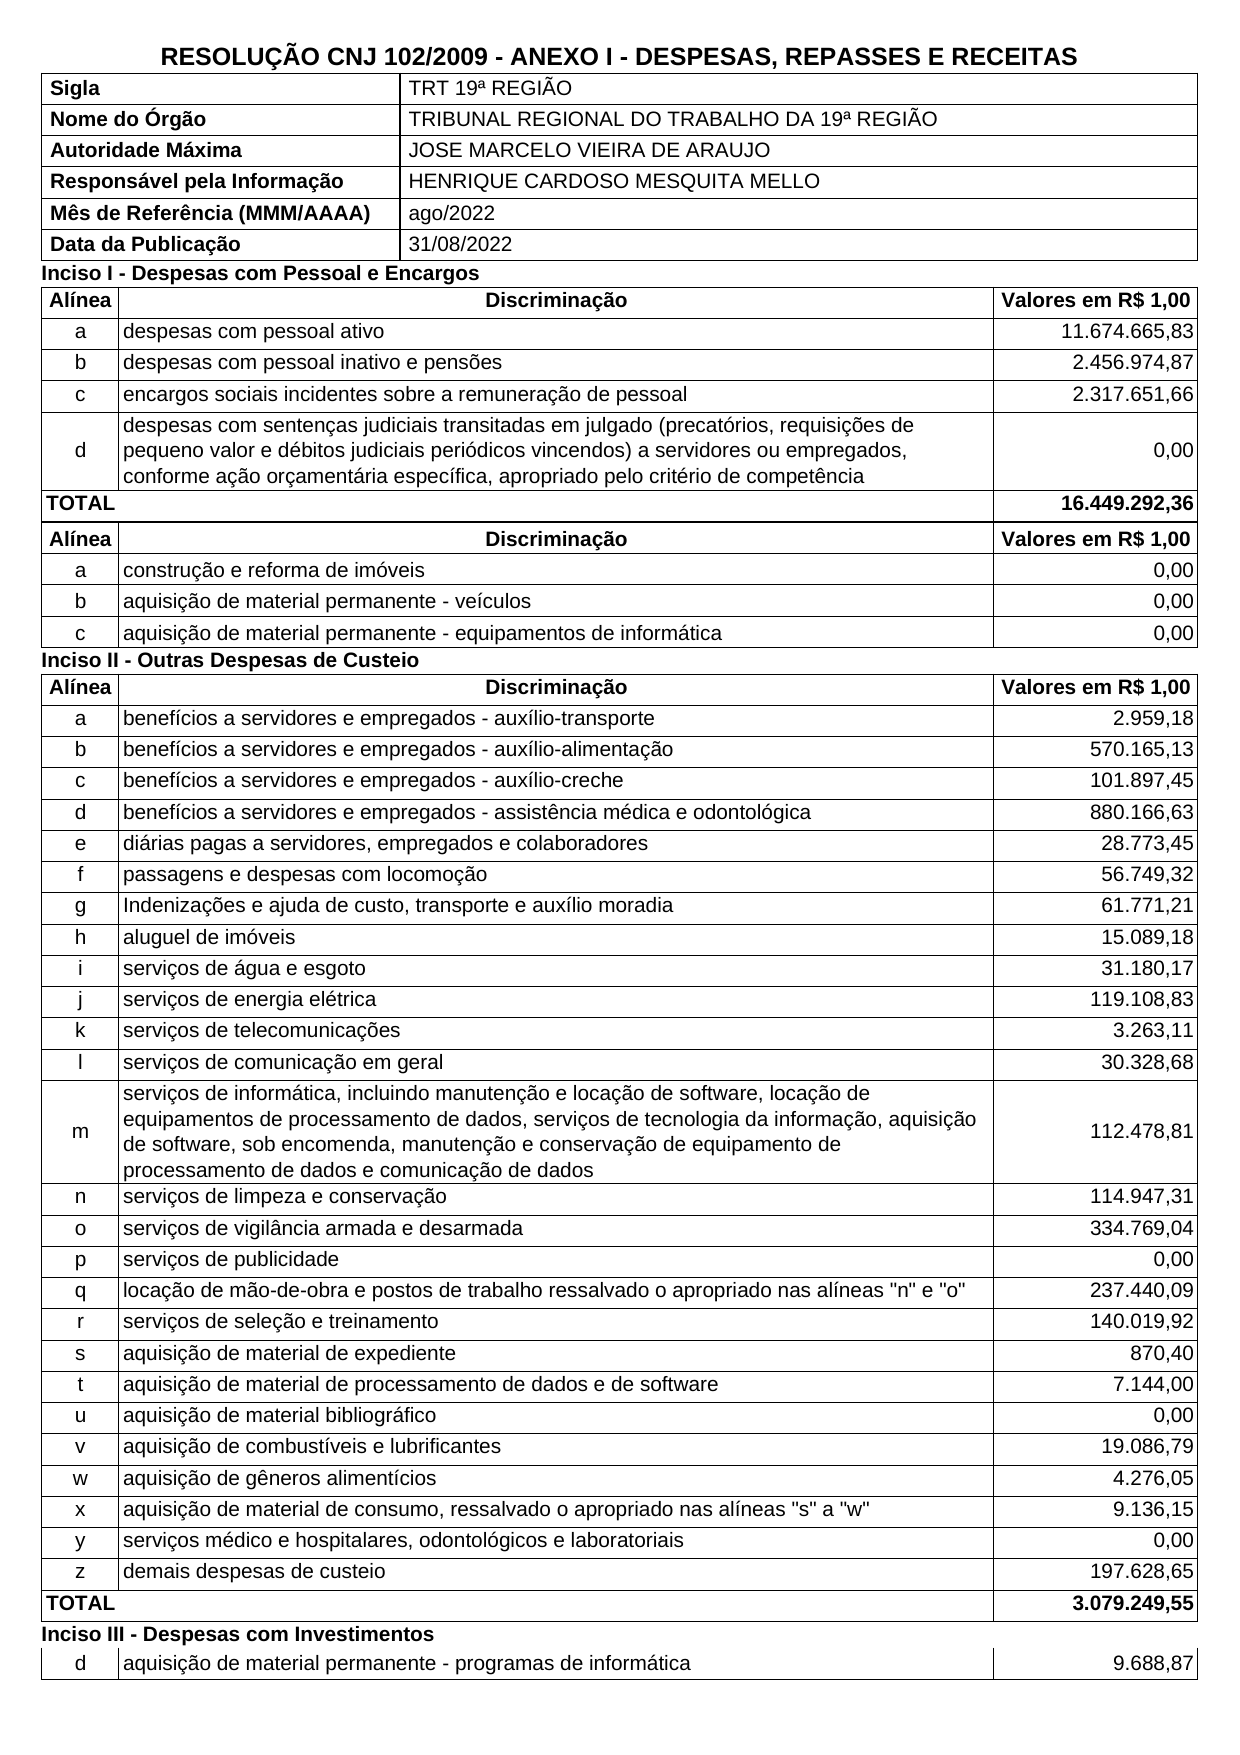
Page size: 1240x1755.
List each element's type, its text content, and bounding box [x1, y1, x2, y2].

table_header Alínea [42, 523, 118, 553]
table_cell 0,00 [994, 1528, 1197, 1558]
table_cell 101.897,45 [994, 768, 1197, 798]
table_cell t [42, 1372, 118, 1402]
table_cell s [42, 1341, 118, 1371]
table_cell Responsável pela Informação [42, 167, 399, 197]
table_cell aquisição de material de expediente [119, 1341, 993, 1371]
table_cell 140.019,92 [994, 1309, 1197, 1339]
table_cell 28.773,45 [994, 831, 1197, 861]
table_cell 16.449.292,36 [994, 491, 1197, 521]
table_header Alínea [42, 675, 118, 705]
table_cell h [42, 925, 118, 955]
table_cell q [42, 1278, 118, 1308]
table_cell e [42, 831, 118, 861]
table_cell u [42, 1403, 118, 1433]
table_cell 0,00 [994, 1403, 1197, 1433]
table_cell 9.136,15 [994, 1497, 1197, 1527]
table_cell Nome do Órgão [42, 105, 399, 135]
table_cell 4.276,05 [994, 1466, 1197, 1496]
table_cell n [42, 1184, 118, 1214]
table_header Discriminação [119, 523, 993, 553]
table_cell Data da Publicação [42, 230, 399, 260]
table_cell passagens e despesas com locomoção [119, 862, 993, 892]
table_cell Mês de Referência (MMM/AAAA) [42, 199, 399, 229]
table_cell a [42, 319, 118, 349]
table_cell l [42, 1050, 118, 1080]
table_cell Indenizações e ajuda de custo, transporte e auxílio moradia [119, 893, 993, 923]
table_cell 3.263,11 [994, 1018, 1197, 1048]
table_header Discriminação [119, 288, 993, 318]
table_cell z [42, 1559, 118, 1589]
table_cell despesas com pessoal inativo e pensões [119, 350, 993, 380]
table_cell 870,40 [994, 1341, 1197, 1371]
table_cell 197.628,65 [994, 1559, 1197, 1589]
table_cell g [42, 893, 118, 923]
table_cell 2.456.974,87 [994, 350, 1197, 380]
table_cell construção e reforma de imóveis [119, 554, 993, 584]
table_cell benefícios a servidores e empregados - auxílio-alimentação [119, 737, 993, 767]
table_cell f [42, 862, 118, 892]
table_cell 114.947,31 [994, 1184, 1197, 1214]
table_cell p [42, 1247, 118, 1277]
table_cell 880.166,63 [994, 800, 1197, 830]
table_cell v [42, 1434, 118, 1464]
table_cell 0,00 [994, 617, 1197, 647]
table_cell r [42, 1309, 118, 1339]
table_header Valores em R$ 1,00 [994, 523, 1197, 553]
table_cell 334.769,04 [994, 1216, 1197, 1246]
table_cell demais despesas de custeio [119, 1559, 993, 1589]
table_cell 7.144,00 [994, 1372, 1197, 1402]
table_cell aquisição de material permanente - veículos [119, 585, 993, 616]
table_cell benefícios a servidores e empregados - auxílio-transporte [119, 706, 993, 736]
table_cell 30.328,68 [994, 1050, 1197, 1080]
table_cell benefícios a servidores e empregados - assistência médica e odontológica [119, 800, 993, 830]
table_cell TRIBUNAL REGIONAL DO TRABALHO DA 19ª REGIÃO [401, 105, 1197, 135]
table_header Discriminação [119, 675, 993, 705]
table_cell d [42, 800, 118, 830]
table_cell locação de mão-de-obra e postos de trabalho ressalvado o apropriado nas alíneas "n" e "o" [119, 1278, 993, 1308]
table_cell 11.674.665,83 [994, 319, 1197, 349]
table_cell serviços de energia elétrica [119, 987, 993, 1017]
table_cell serviços de água e esgoto [119, 956, 993, 986]
table_cell i [42, 956, 118, 986]
table_cell k [42, 1018, 118, 1048]
text Inciso II - Outras Despesas de Custeio [41, 648, 1078, 672]
table_cell 31/08/2022 [401, 230, 1197, 260]
table_cell aquisição de gêneros alimentícios [119, 1466, 993, 1496]
table_cell 112.478,81 [994, 1081, 1197, 1183]
table_header 9.688,87 [994, 1648, 1197, 1679]
table_cell TOTAL [42, 1591, 993, 1621]
table_header Alínea [42, 288, 118, 318]
table_cell o [42, 1216, 118, 1246]
text Inciso I - Despesas com Pessoal e Encargos [41, 261, 1078, 285]
table_cell aquisição de combustíveis e lubrificantes [119, 1434, 993, 1464]
table_cell j [42, 987, 118, 1017]
table_cell c [42, 617, 118, 647]
table_cell c [42, 768, 118, 798]
table_cell 0,00 [994, 1247, 1197, 1277]
table_cell 61.771,21 [994, 893, 1197, 923]
table_cell x [42, 1497, 118, 1527]
text Inciso III - Despesas com Investimentos [41, 1622, 1078, 1646]
table_cell a [42, 554, 118, 584]
table_cell despesas com pessoal ativo [119, 319, 993, 349]
table_cell serviços médico e hospitalares, odontológicos e laboratoriais [119, 1528, 993, 1558]
table_cell aluguel de imóveis [119, 925, 993, 955]
table_cell d [42, 413, 118, 489]
table_cell HENRIQUE CARDOSO MESQUITA MELLO [401, 167, 1197, 197]
table_header Sigla [42, 74, 399, 104]
table_cell b [42, 350, 118, 380]
table_cell serviços de comunicação em geral [119, 1050, 993, 1080]
table_cell b [42, 737, 118, 767]
table_cell ago/2022 [401, 199, 1197, 229]
table_cell 2.959,18 [994, 706, 1197, 736]
table_cell serviços de informática, incluindo manutenção e locação de software, locação de equipamentos de processamento de dados, serviços de tecnologia da informação, aquisição de software, sob encomenda, manutenção e conservação de equipamento de processamento de dados e comunicação de dados [119, 1081, 993, 1183]
table_cell aquisição de material bibliográfico [119, 1403, 993, 1433]
table_cell 0,00 [994, 585, 1197, 616]
table_cell encargos sociais incidentes sobre a remuneração de pessoal [119, 381, 993, 412]
table_cell 0,00 [994, 554, 1197, 584]
table_cell m [42, 1081, 118, 1183]
table_cell aquisição de material permanente - equipamentos de informática [119, 617, 993, 647]
table_cell c [42, 381, 118, 412]
table_cell benefícios a servidores e empregados - auxílio-creche [119, 768, 993, 798]
table_cell 19.086,79 [994, 1434, 1197, 1464]
table_cell TOTAL [42, 491, 993, 521]
text RESOLUÇÃO CNJ 102/2009 - ANEXO I - DESPESAS, REPASSES E RECEITAS [42, 42, 1078, 70]
table_cell 237.440,09 [994, 1278, 1197, 1308]
table_header TRT 19ª REGIÃO [401, 74, 1197, 104]
table_cell 0,00 [994, 413, 1197, 489]
table_cell serviços de telecomunicações [119, 1018, 993, 1048]
table_header d [42, 1648, 118, 1679]
table_cell Autoridade Máxima [42, 136, 399, 166]
table_cell 119.108,83 [994, 987, 1197, 1017]
table_header Valores em R$ 1,00 [994, 288, 1197, 318]
table_header aquisição de material permanente - programas de informática [119, 1648, 993, 1679]
table_cell aquisição de material de consumo, ressalvado o apropriado nas alíneas "s" a "w" [119, 1497, 993, 1527]
table_cell 15.089,18 [994, 925, 1197, 955]
table_cell 3.079.249,55 [994, 1591, 1197, 1621]
table_cell serviços de vigilância armada e desarmada [119, 1216, 993, 1246]
table_cell diárias pagas a servidores, empregados e colaboradores [119, 831, 993, 861]
table_cell 570.165,13 [994, 737, 1197, 767]
table_header Valores em R$ 1,00 [994, 675, 1197, 705]
table_cell JOSE MARCELO VIEIRA DE ARAUJO [401, 136, 1197, 166]
table_cell aquisição de material de processamento de dados e de software [119, 1372, 993, 1402]
table_cell 56.749,32 [994, 862, 1197, 892]
table_cell y [42, 1528, 118, 1558]
table_cell despesas com sentenças judiciais transitadas em julgado (precatórios, requisições de pequeno valor e débitos judiciais periódicos vincendos) a servidores ou empregados, conforme ação orçamentária específica, apropriado pelo critério de competência [119, 413, 993, 489]
table_cell serviços de seleção e treinamento [119, 1309, 993, 1339]
table_cell w [42, 1466, 118, 1496]
table_cell 2.317.651,66 [994, 381, 1197, 412]
table_cell serviços de limpeza e conservação [119, 1184, 993, 1214]
table_cell b [42, 585, 118, 616]
table_cell serviços de publicidade [119, 1247, 993, 1277]
table_cell 31.180,17 [994, 956, 1197, 986]
table_cell a [42, 706, 118, 736]
